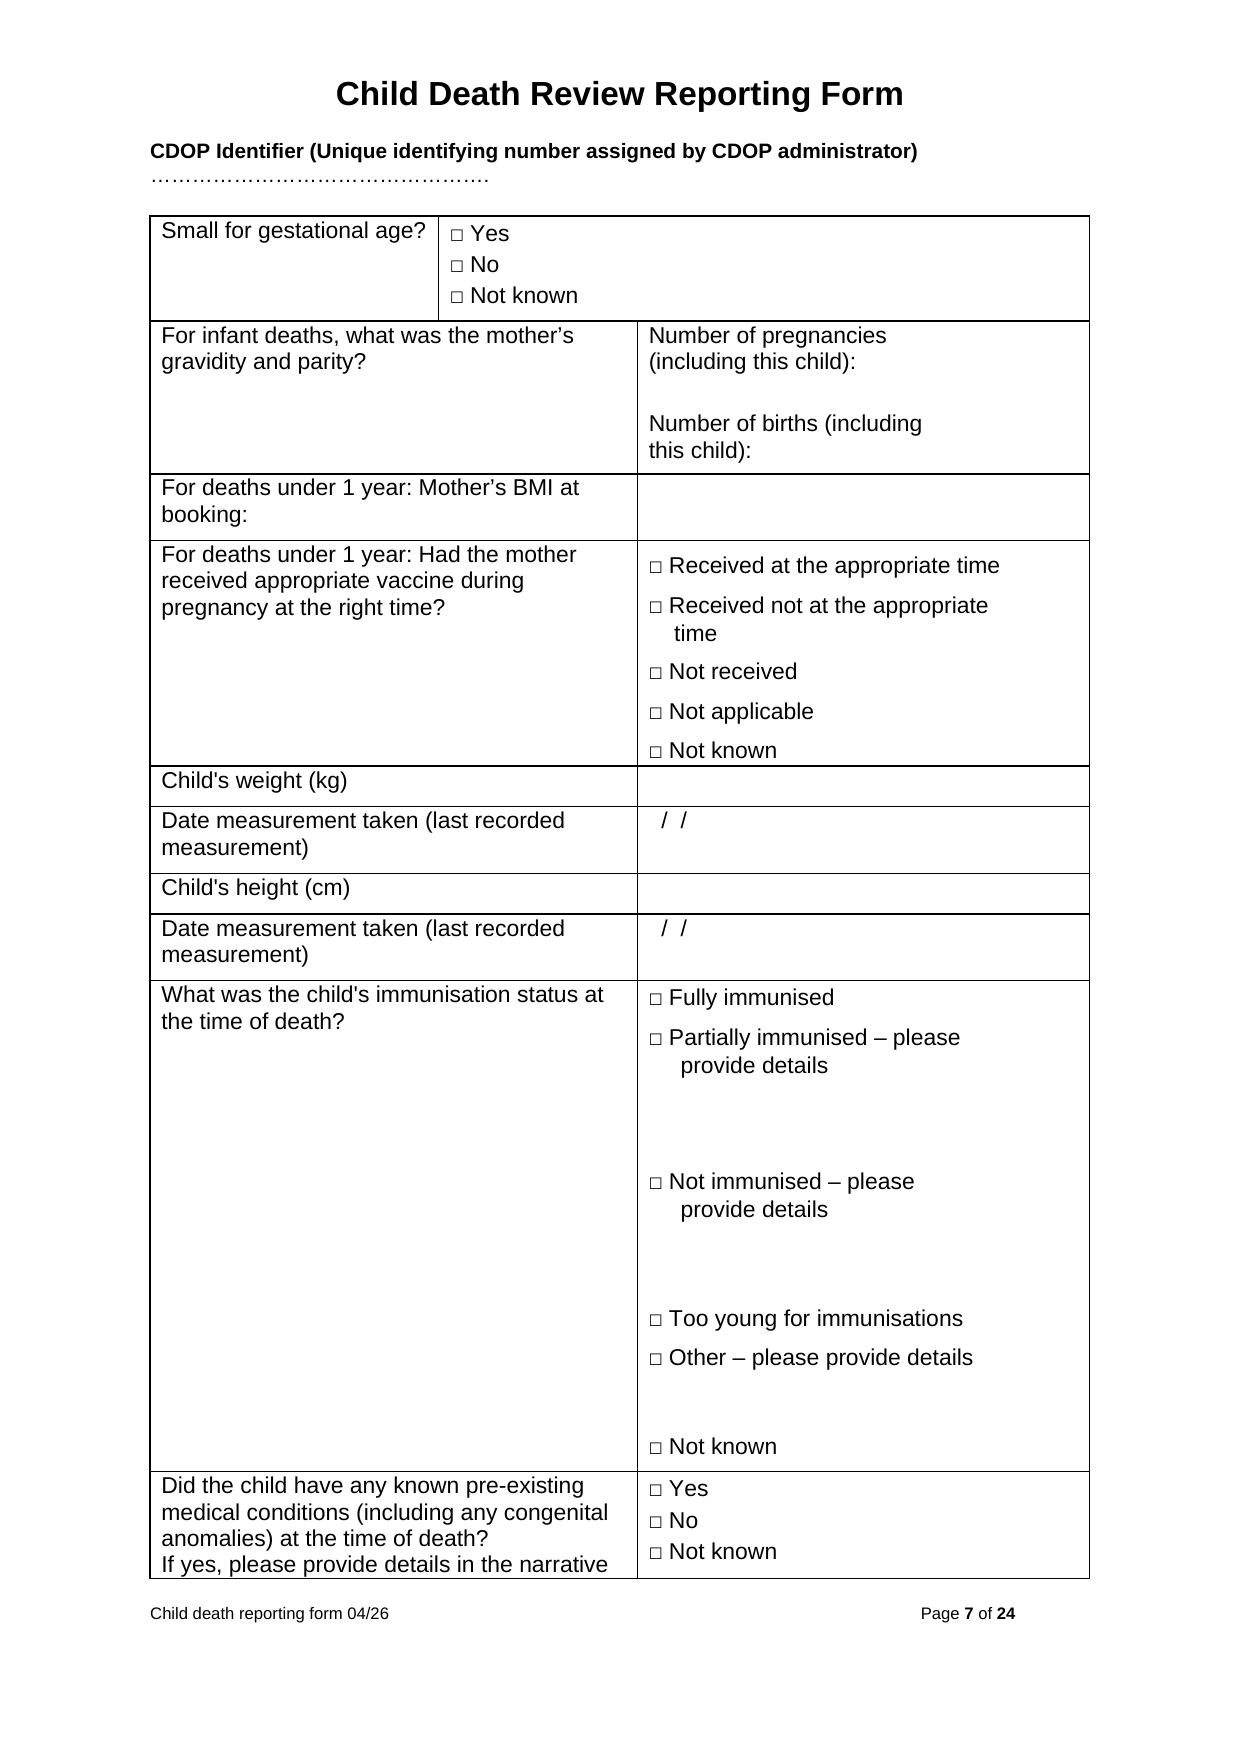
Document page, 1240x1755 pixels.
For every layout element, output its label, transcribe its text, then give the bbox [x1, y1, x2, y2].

table_cell [638, 874, 1089, 913]
table_cell Small for gestational age? [151, 217, 438, 320]
table_cell ☐ Yes ☐ No ☐ Not known [638, 1472, 1089, 1578]
table_cell Date measurement taken (last recorded measurement) [151, 807, 637, 873]
table_cell Child's height (cm) [151, 874, 637, 913]
table_cell Did the child have any known pre-existing medical conditions (including any congenital anomalies) at the time of death? If yes, please provide details in the narrative [151, 1472, 637, 1578]
table_cell ☐ Received at the appropriate time ☐ Received not at the appropriate time ☐ Not received ☐ Not applicable ☐ Not known [638, 541, 1089, 765]
table_cell / / [638, 807, 1089, 873]
table_cell What was the child's immunisation status at the time of death? [151, 981, 637, 1471]
table_cell Date measurement taken (last recorded measurement) [151, 915, 637, 980]
table_cell For deaths under 1 year: Had the mother received appropriate vaccine during pregnancy at the right time? [151, 541, 637, 765]
table_cell Child's weight (kg) [151, 767, 637, 806]
table_cell For infant deaths, what was the mother’s gravidity and parity? [151, 322, 637, 473]
table_cell ☐ Fully immunised ☐ Partially immunised – please provide details ☐ Not immunised – please provide details ☐ Too young for immunisations ☐ Other – please provide details ☐ Not known [638, 981, 1089, 1471]
table_cell [638, 475, 1089, 539]
table_cell [638, 767, 1089, 806]
table_cell ☐ Yes ☐ No ☐ Not known [439, 217, 1089, 320]
table_cell Number of pregnancies (including this child): Number of births (including this child): [638, 322, 1089, 473]
table_cell For deaths under 1 year: Mother’s BMI at booking: [151, 475, 637, 539]
table_cell / / [638, 915, 1089, 980]
